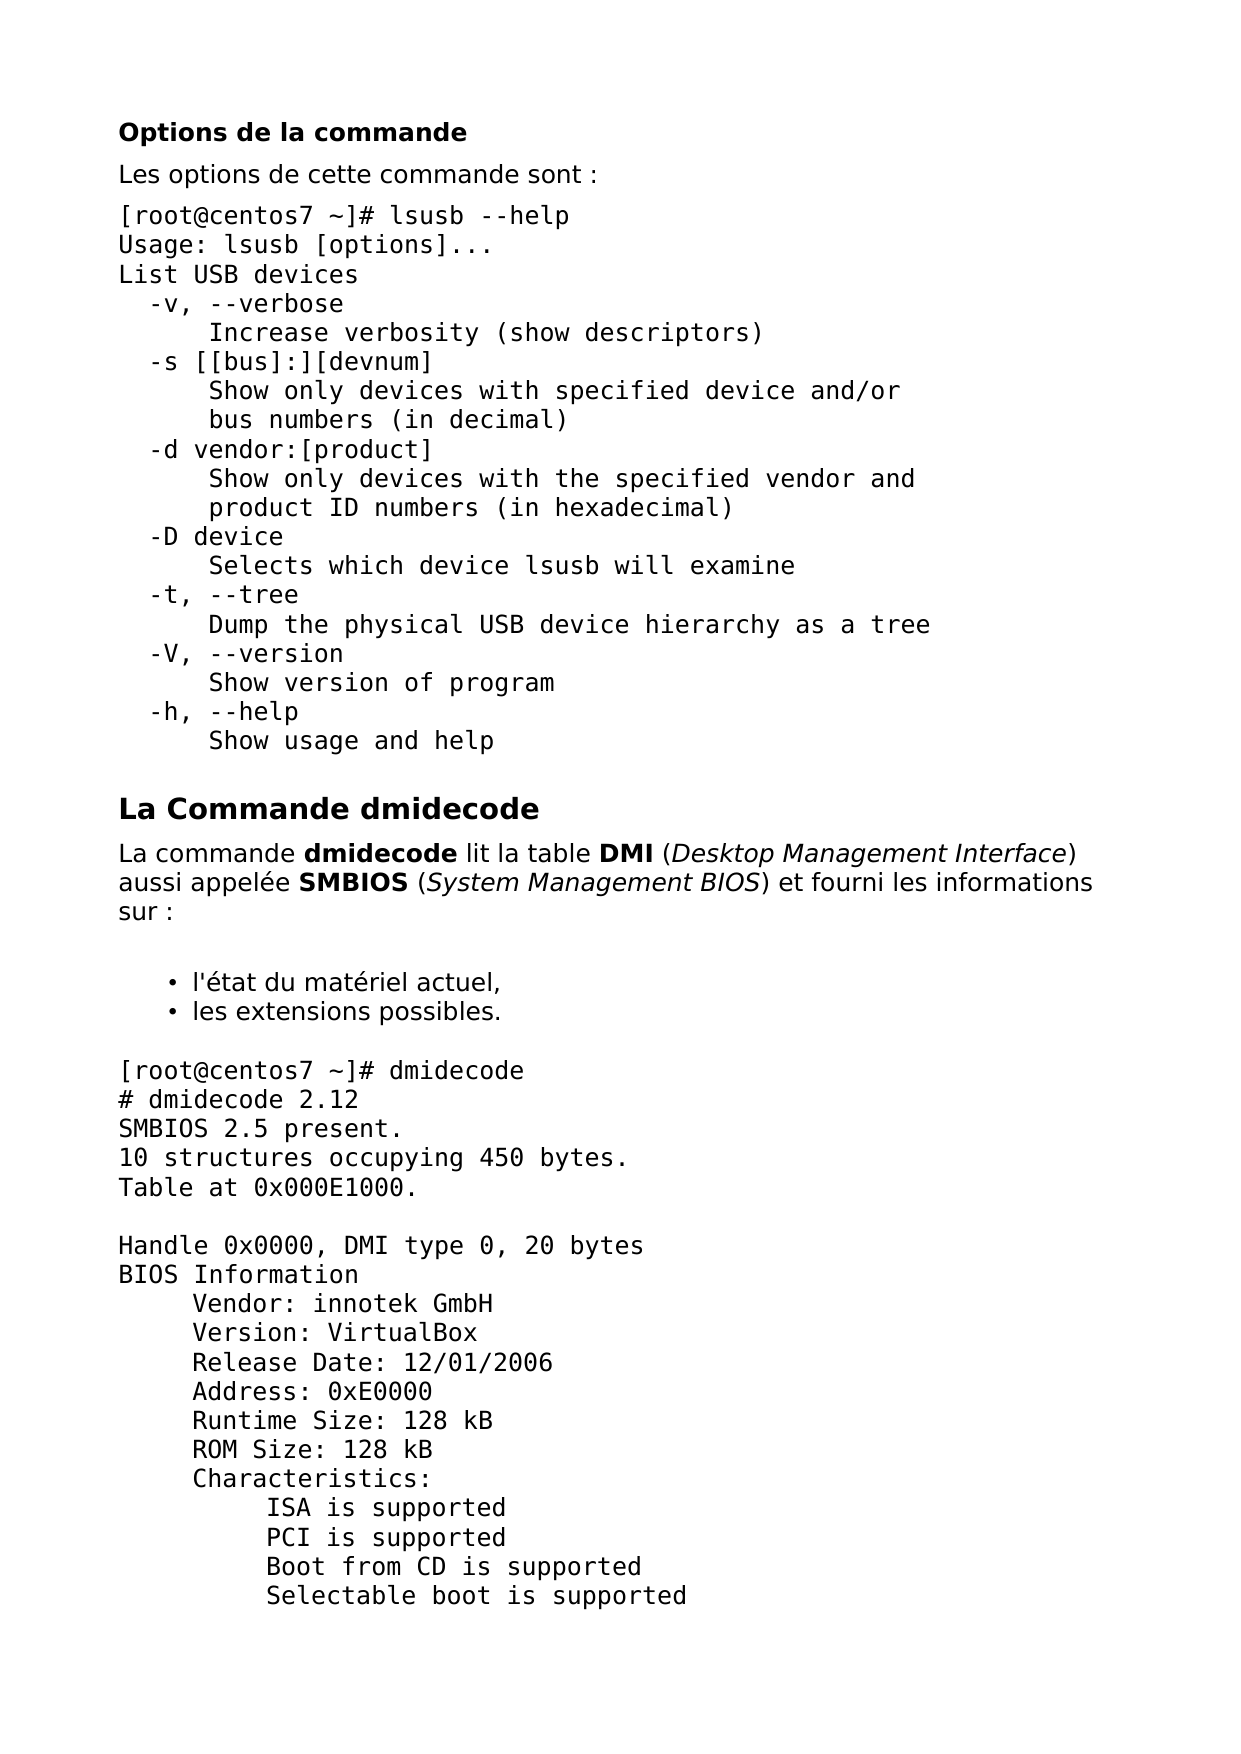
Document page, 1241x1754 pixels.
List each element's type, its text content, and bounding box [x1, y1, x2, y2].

text Les options de cette commande sont : [118, 160, 1122, 189]
subtitle La Commande dmidecode [118, 792, 1122, 826]
list l'état du matériel actuel, [177, 968, 1122, 997]
list les extensions possibles. [177, 997, 1122, 1027]
text [root@centos7 ~]# dmidecode # dmidecode 2.12 SMBIOS 2.5 present. 10 structures occupying 450 bytes. Table at 0x000E1000. Handle 0x0000, DMI type 0, 20 bytes BIOS Information Vendor: innotek GmbH Version: VirtualBox Release Date: 12/01/2006 Address: 0xE0000 Runtime Size: 128 kB ROM Size: 128 kB Characteristics: ISA is supported PCI is supported Boot from CD is supported Selectable boot is supported [118, 1056, 1122, 1610]
subtitle Options de la commande [118, 118, 1122, 147]
text [root@centos7 ~]# lsusb --help Usage: lsusb [options]... List USB devices -v, --verbose Increase verbosity (show descriptors) -s [[bus]:][devnum] Show only devices with specified device and/or bus numbers (in decimal) -d vendor:[product] Show only devices with the specified vendor and product ID numbers (in hexadecimal) -D device Selects which device lsusb will examine -t, --tree Dump the physical USB device hierarchy as a tree -V, --version Show version of program -h, --help Show usage and help [118, 201, 1122, 756]
text La commande dmidecode lit la table DMI (Desktop Management Interface) aussi appelée SMBIOS (System Management BIOS) et fourni les informations sur : [118, 839, 1122, 926]
